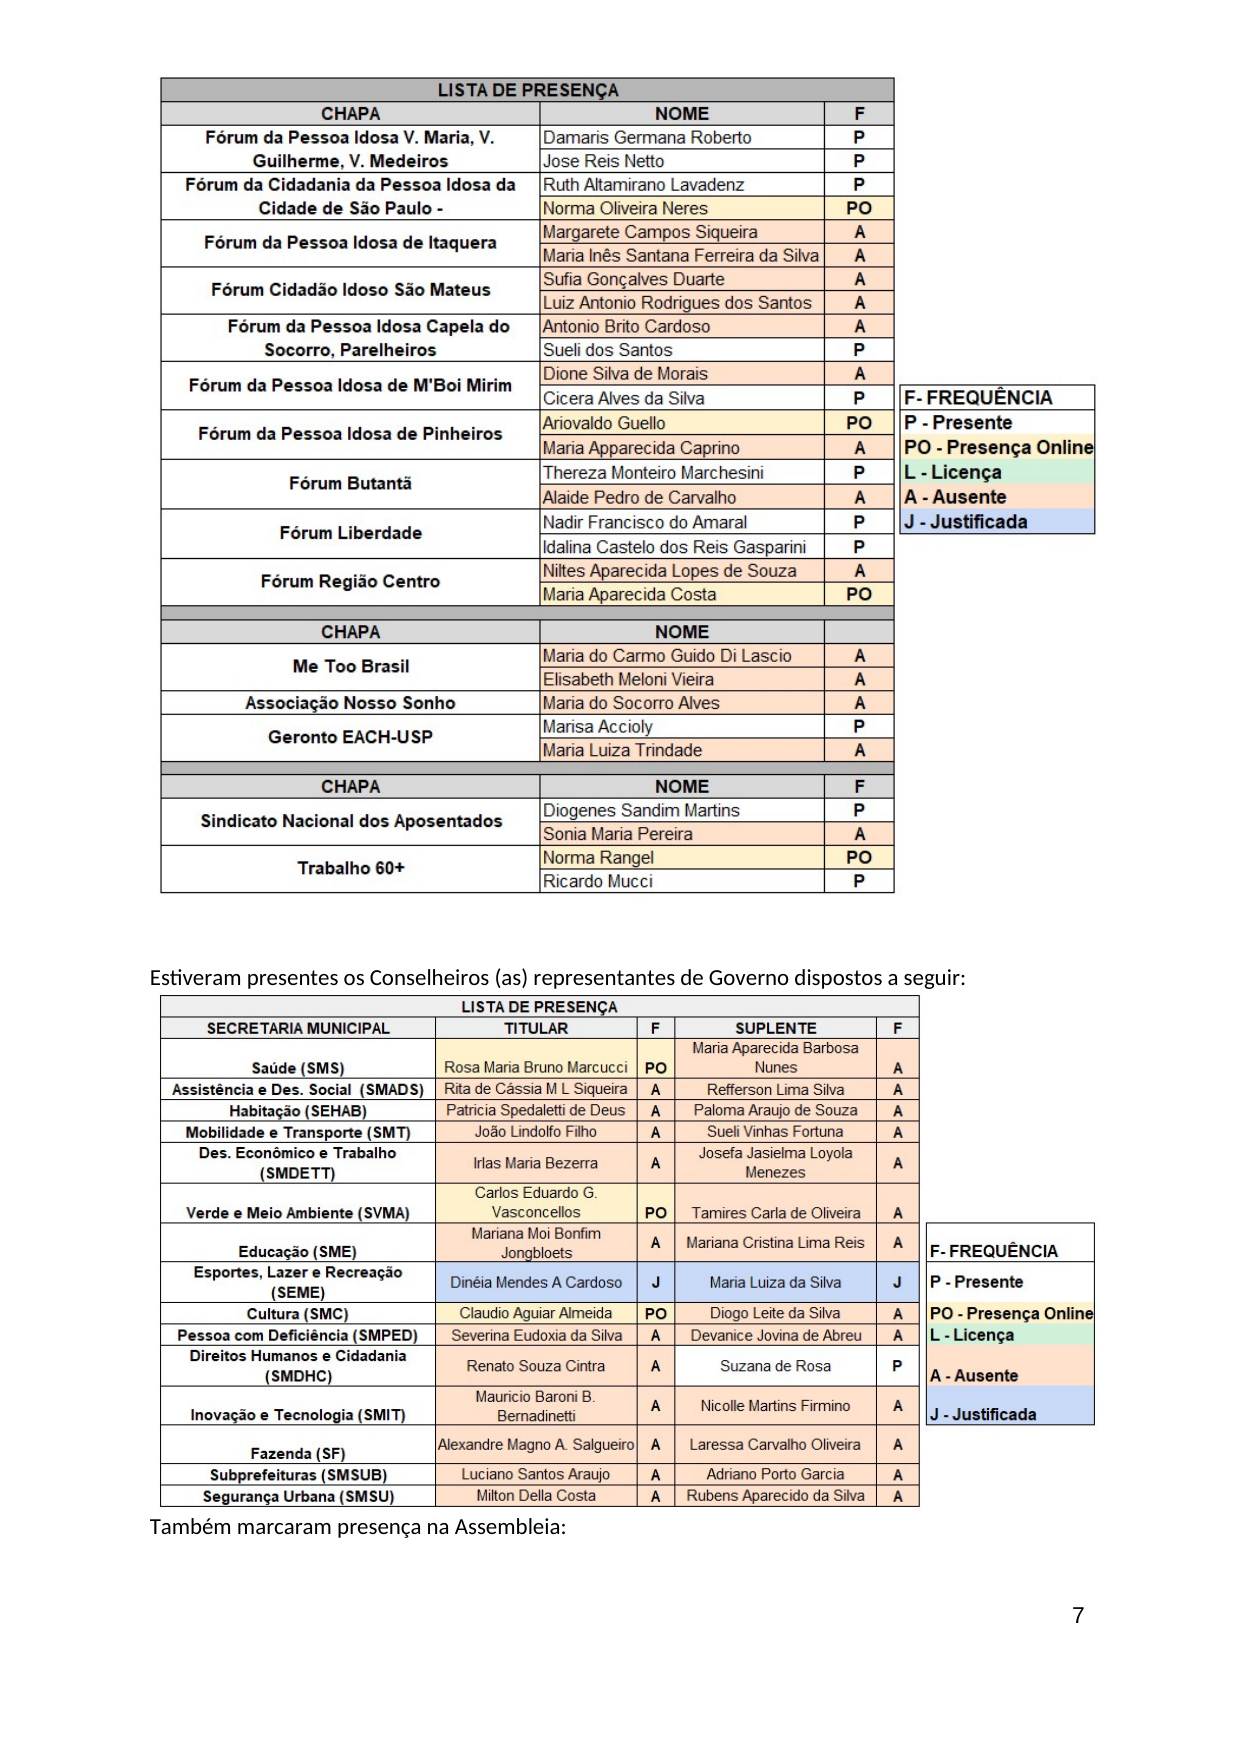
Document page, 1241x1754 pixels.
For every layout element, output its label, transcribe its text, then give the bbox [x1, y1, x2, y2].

text Estiveram presentes os Conselheiros (as) representantes de Governo dispostos a seguir: [149, 963, 1092, 991]
text Também marcaram presença na Assembleia: [149, 1512, 1092, 1541]
